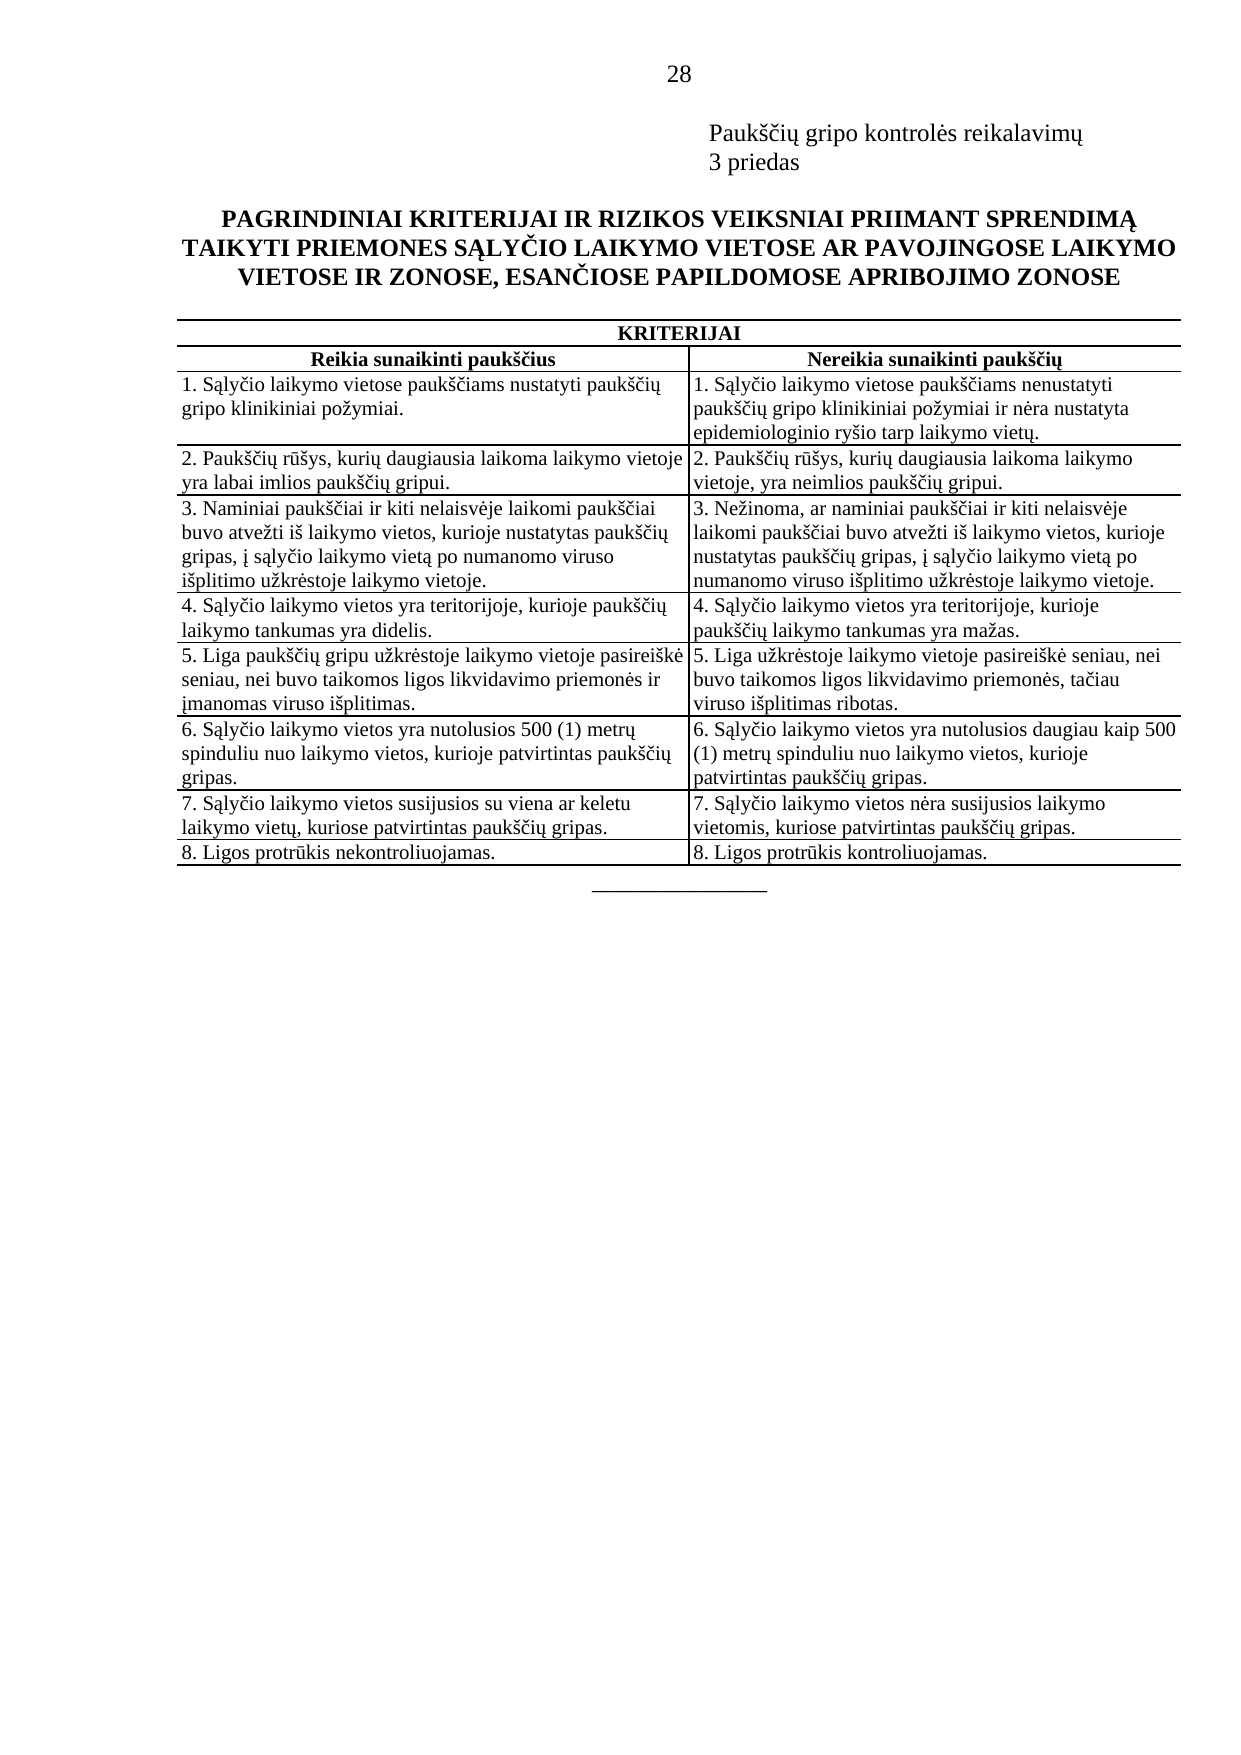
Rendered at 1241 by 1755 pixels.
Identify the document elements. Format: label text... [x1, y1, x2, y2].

table_cell 1. Sąlyčio laikymo vietose paukščiams nustatyti paukščių gripo klinikiniai požymiai. [177, 372, 688, 444]
text 3 priedas [709, 147, 1181, 176]
text ______________ [177, 866, 1181, 895]
text Paukščių gripo kontrolės reikalavimų [709, 118, 1181, 147]
text PAGRINDINIAI KRITERIJAI IR RIZIKOS VEIKSNIAI PRIIMANT SPRENDIMĄ TAIKYTI PRIEMONES SĄLYČIO LAIKYMO VIETOSE AR PAVOJINGOSE LAIKYMO VIETOSE IR ZONOSE, ESANČIOSE PAPILDOMOSE APRIBOJIMO ZONOSE [177, 204, 1181, 291]
